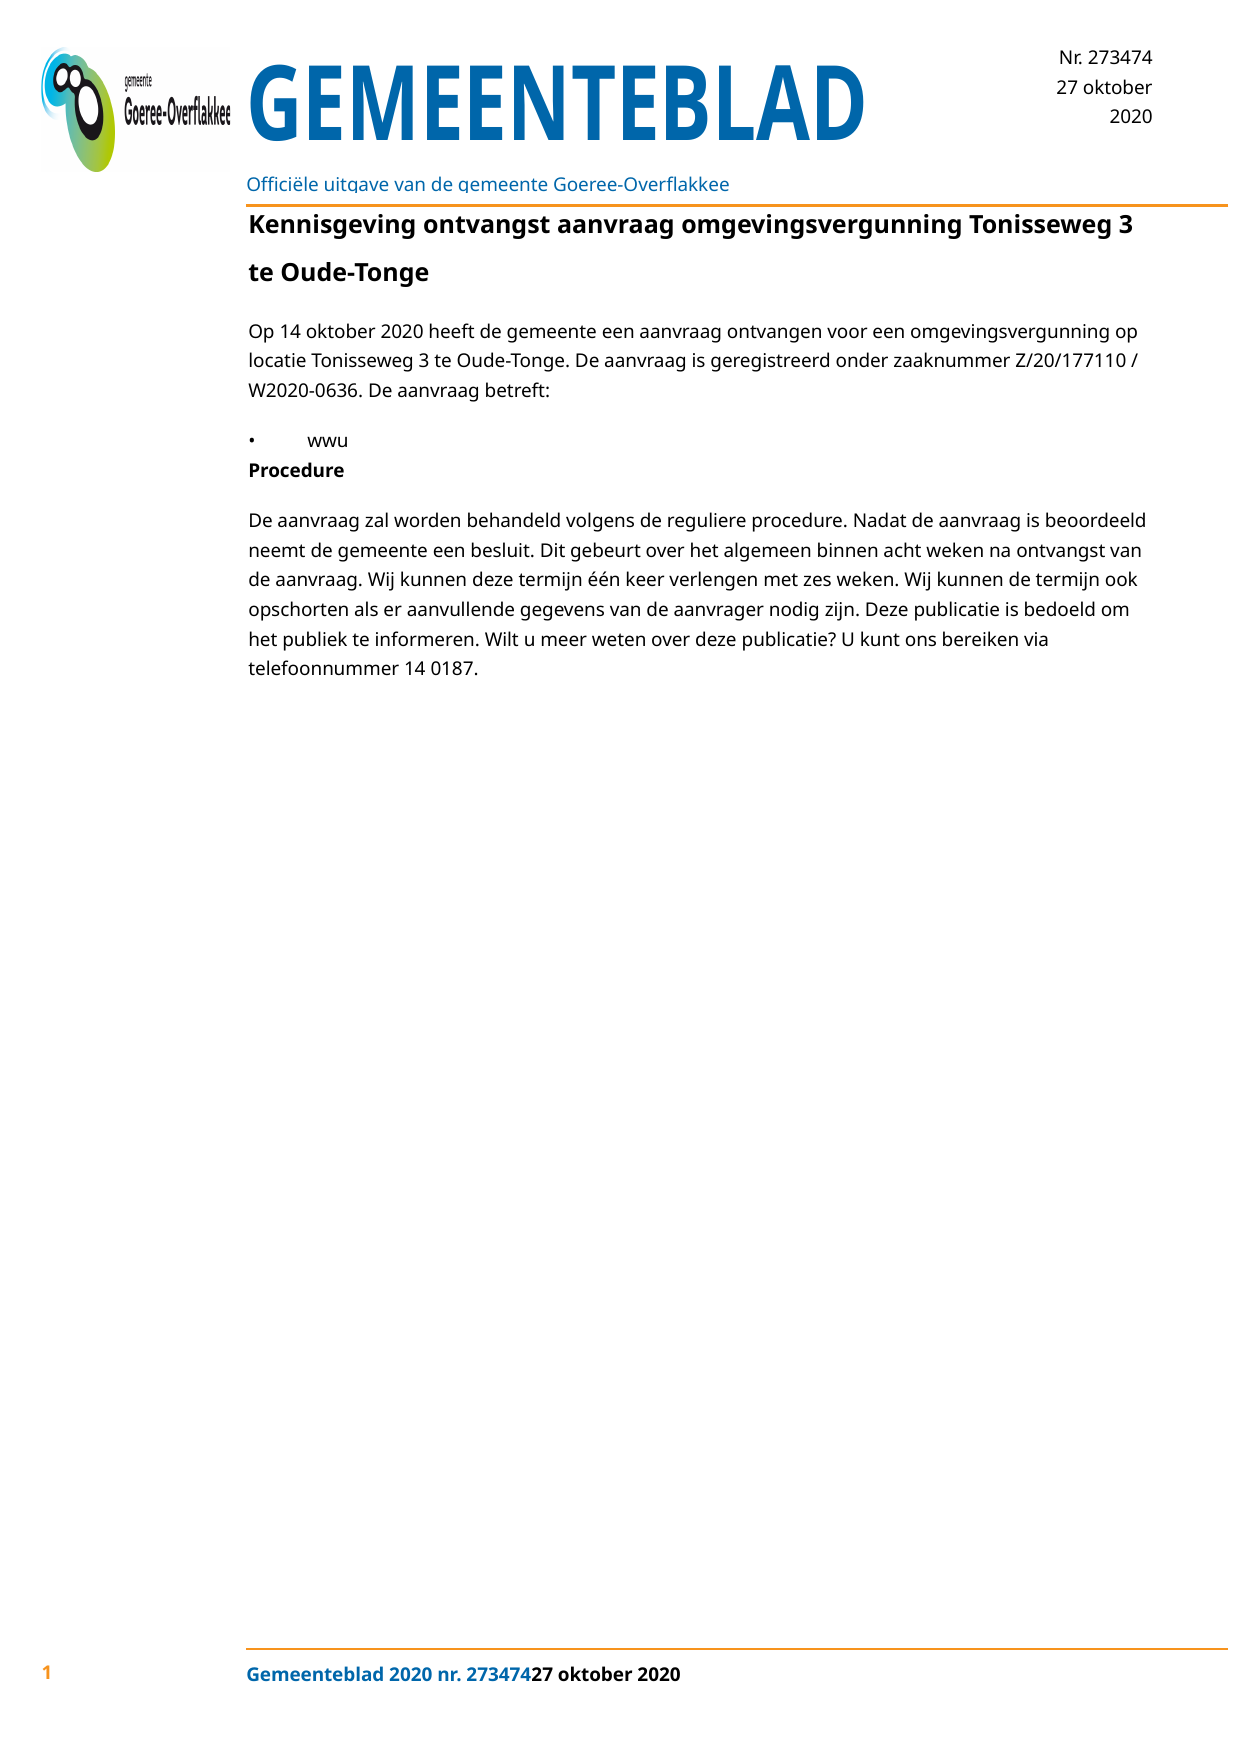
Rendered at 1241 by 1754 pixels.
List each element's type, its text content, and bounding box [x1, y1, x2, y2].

list wwu [248, 427, 1152, 453]
text Kennisgeving ontvangst aanvraag omgevingsvergunning Tonisseweg 3 te Oude-Tonge [248, 207, 1152, 288]
text Op 14 oktober 2020 heeft de gemeente een aanvraag ontvangen voor een omgevingsvergunning op locatie Tonisseweg 3 te Oude-Tonge. De aanvraag is geregistreerd onder zaaknummer Z/20/177110 / W2020-0636. De aanvraag betreft: [248, 318, 1152, 403]
picture [41, 47, 231, 172]
text De aanvraag zal worden behandeld volgens de reguliere procedure. Nadat de aanvraag is beoordeeld neemt de gemeente een besluit. Dit gebeurt over het algemeen binnen acht weken na ontvangst van de aanvraag. Wij kunnen deze termijn één keer verlengen met zes weken. Wij kunnen de termijn ook opschorten als er aanvullende gegevens van de aanvrager nodig zijn. Deze publicatie is bedoeld om het publiek te informeren. Wilt u meer weten over deze publicatie? U kunt ons bereiken via telefoonnummer 14 0187. [248, 507, 1152, 681]
text Procedure [248, 457, 1152, 483]
